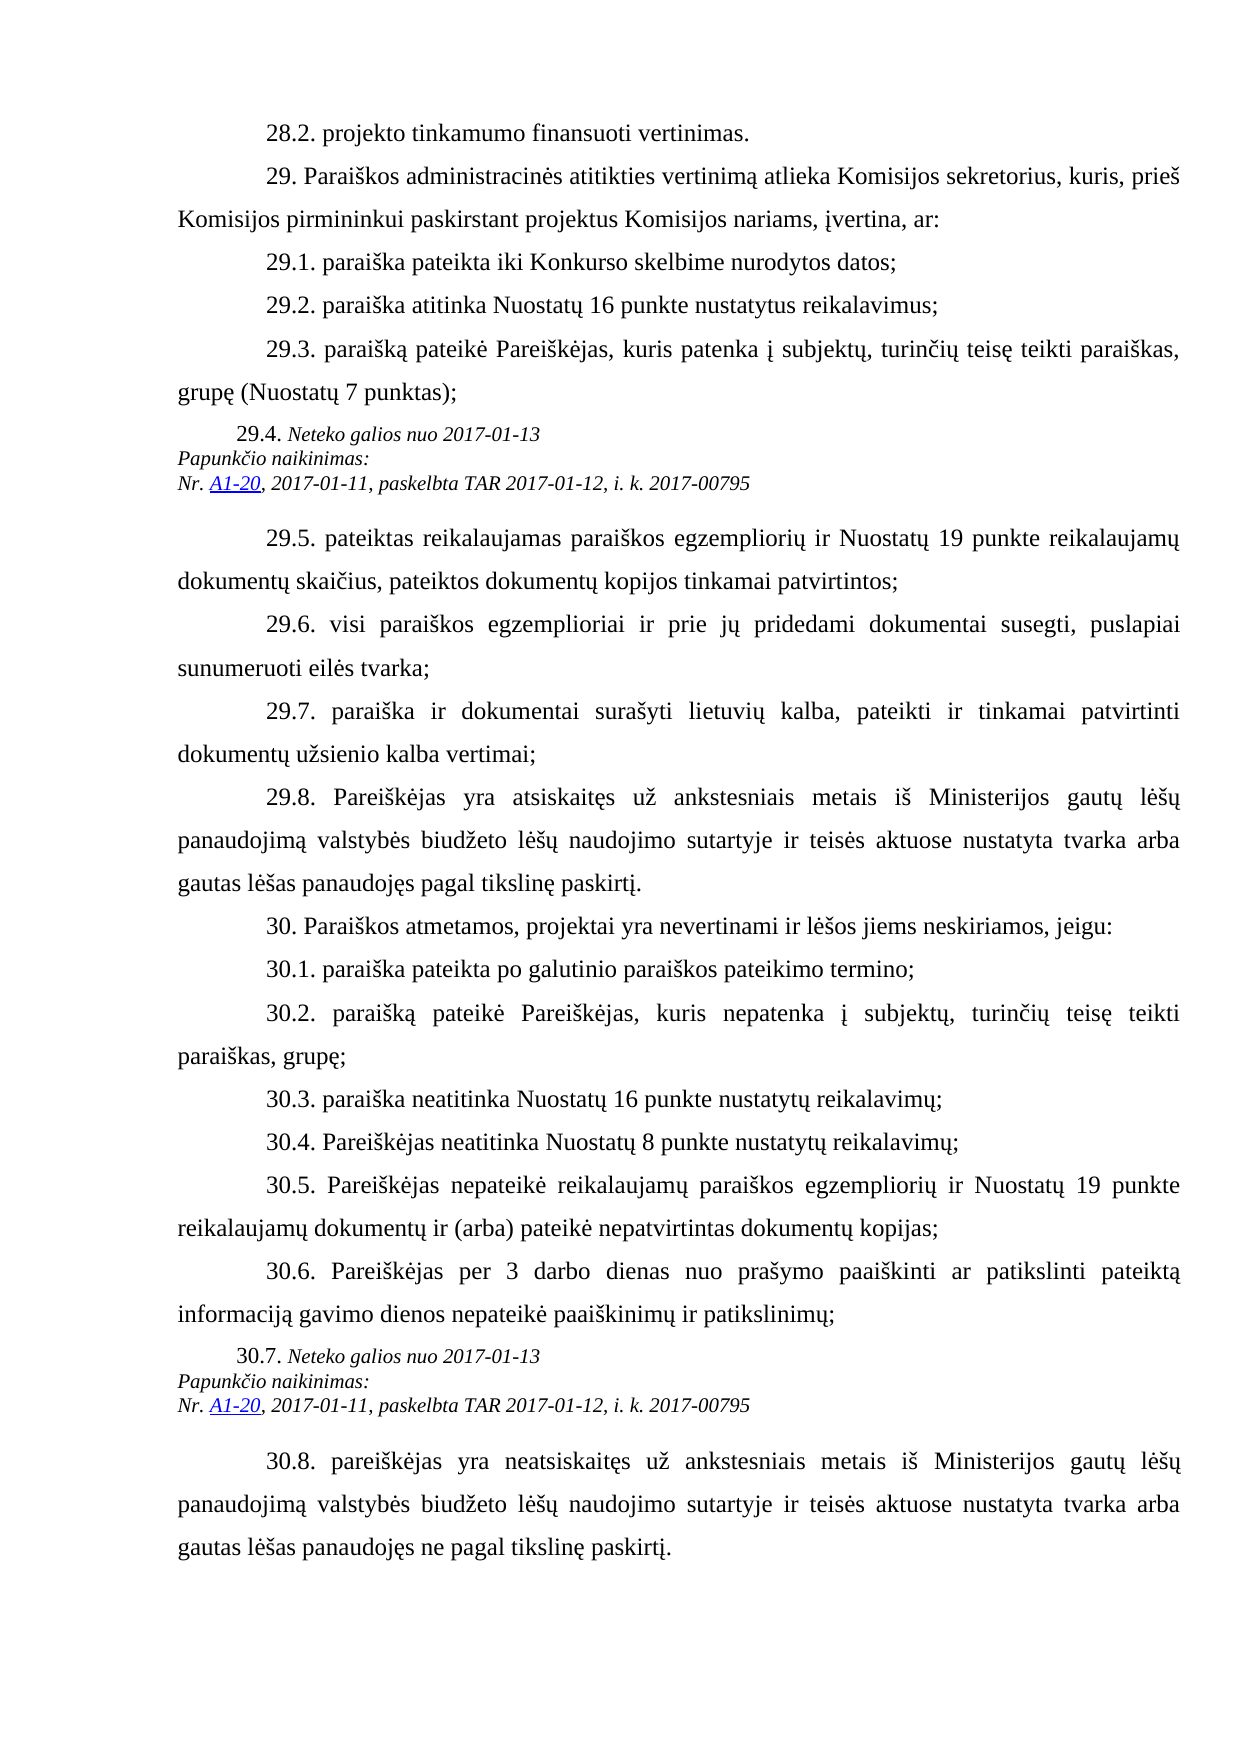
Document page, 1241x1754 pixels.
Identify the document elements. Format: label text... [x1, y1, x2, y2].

text Nr. A1-20, 2017-01-11, paskelbta TAR 2017-01-12, i. k. 2017-00795 [177, 1393, 1181, 1417]
text 30.8. pareiškėjas yra neatsiskaitęs už ankstesniais metais iš Ministerijos gautų lėšų panaudojimą valstybės biudžeto lėšų naudojimo sutartyje ir teisės aktuose nustatyta tvarka arba gautas lėšas panaudojęs ne pagal tikslinę paskirtį. [177, 1446, 1181, 1561]
text 29.2. paraiška atitinka Nuostatų 16 punkte nustatytus reikalavimus; [177, 291, 1181, 319]
text 29.5. pateiktas reikalaujamas paraiškos egzempliorių ir Nuostatų 19 punkte reikalaujamų dokumentų skaičius, pateiktos dokumentų kopijos tinkamai patvirtintos; [177, 523, 1181, 595]
text 30.3. paraiška neatitinka Nuostatų 16 punkte nustatytų reikalavimų; [177, 1084, 1181, 1113]
text 30.4. Pareiškėjas neatitinka Nuostatų 8 punkte nustatytų reikalavimų; [177, 1127, 1181, 1156]
text 29.3. paraišką pateikė Pareiškėjas, kuris patenka į subjektų, turinčių teisę teikti paraiškas, grupę (Nuostatų 7 punktas); [177, 334, 1181, 406]
text Nr. A1-20, 2017-01-11, paskelbta TAR 2017-01-12, i. k. 2017-00795 [177, 470, 1181, 494]
text 30.7. Neteko galios nuo 2017-01-13 [177, 1343, 1181, 1369]
text 29. Paraiškos administracinės atitikties vertinimą atlieka Komisijos sekretorius, kuris, prieš Komisijos pirmininkui paskirstant projektus Komisijos nariams, įvertina, ar: [177, 161, 1181, 233]
text 28.2. projekto tinkamumo finansuoti vertinimas. [177, 118, 1181, 147]
text 30. Paraiškos atmetamos, projektai yra nevertinami ir lėšos jiems neskiriamos, jeigu: [177, 911, 1181, 940]
text 30.6. Pareiškėjas per 3 darbo dienas nuo prašymo paaiškinti ar patikslinti pateiktą informaciją gavimo dienos nepateikė paaiškinimų ir patikslinimų; [177, 1256, 1181, 1328]
text 29.4. Neteko galios nuo 2017-01-13 [177, 420, 1181, 446]
text 30.5. Pareiškėjas nepateikė reikalaujamų paraiškos egzempliorių ir Nuostatų 19 punkte reikalaujamų dokumentų ir (arba) pateikė nepatvirtintas dokumentų kopijas; [177, 1170, 1181, 1242]
text Papunkčio naikinimas: [177, 1369, 1181, 1393]
text Papunkčio naikinimas: [177, 446, 1181, 470]
text 29.7. paraiška ir dokumentai surašyti lietuvių kalba, pateikti ir tinkamai patvirtinti dokumentų užsienio kalba vertimai; [177, 696, 1181, 768]
text 30.2. paraišką pateikė Pareiškėjas, kuris nepatenka į subjektų, turinčių teisę teikti paraiškas, grupę; [177, 998, 1181, 1069]
text 29.8. Pareiškėjas yra atsiskaitęs už ankstesniais metais iš Ministerijos gautų lėšų panaudojimą valstybės biudžeto lėšų naudojimo sutartyje ir teisės aktuose nustatyta tvarka arba gautas lėšas panaudojęs pagal tikslinę paskirtį. [177, 782, 1181, 897]
text 29.1. paraiška pateikta iki Konkurso skelbime nurodytos datos; [177, 247, 1181, 276]
text 30.1. paraiška pateikta po galutinio paraiškos pateikimo termino; [177, 954, 1181, 983]
text 29.6. visi paraiškos egzemplioriai ir prie jų pridedami dokumentai susegti, puslapiai sunumeruoti eilės tvarka; [177, 609, 1181, 681]
